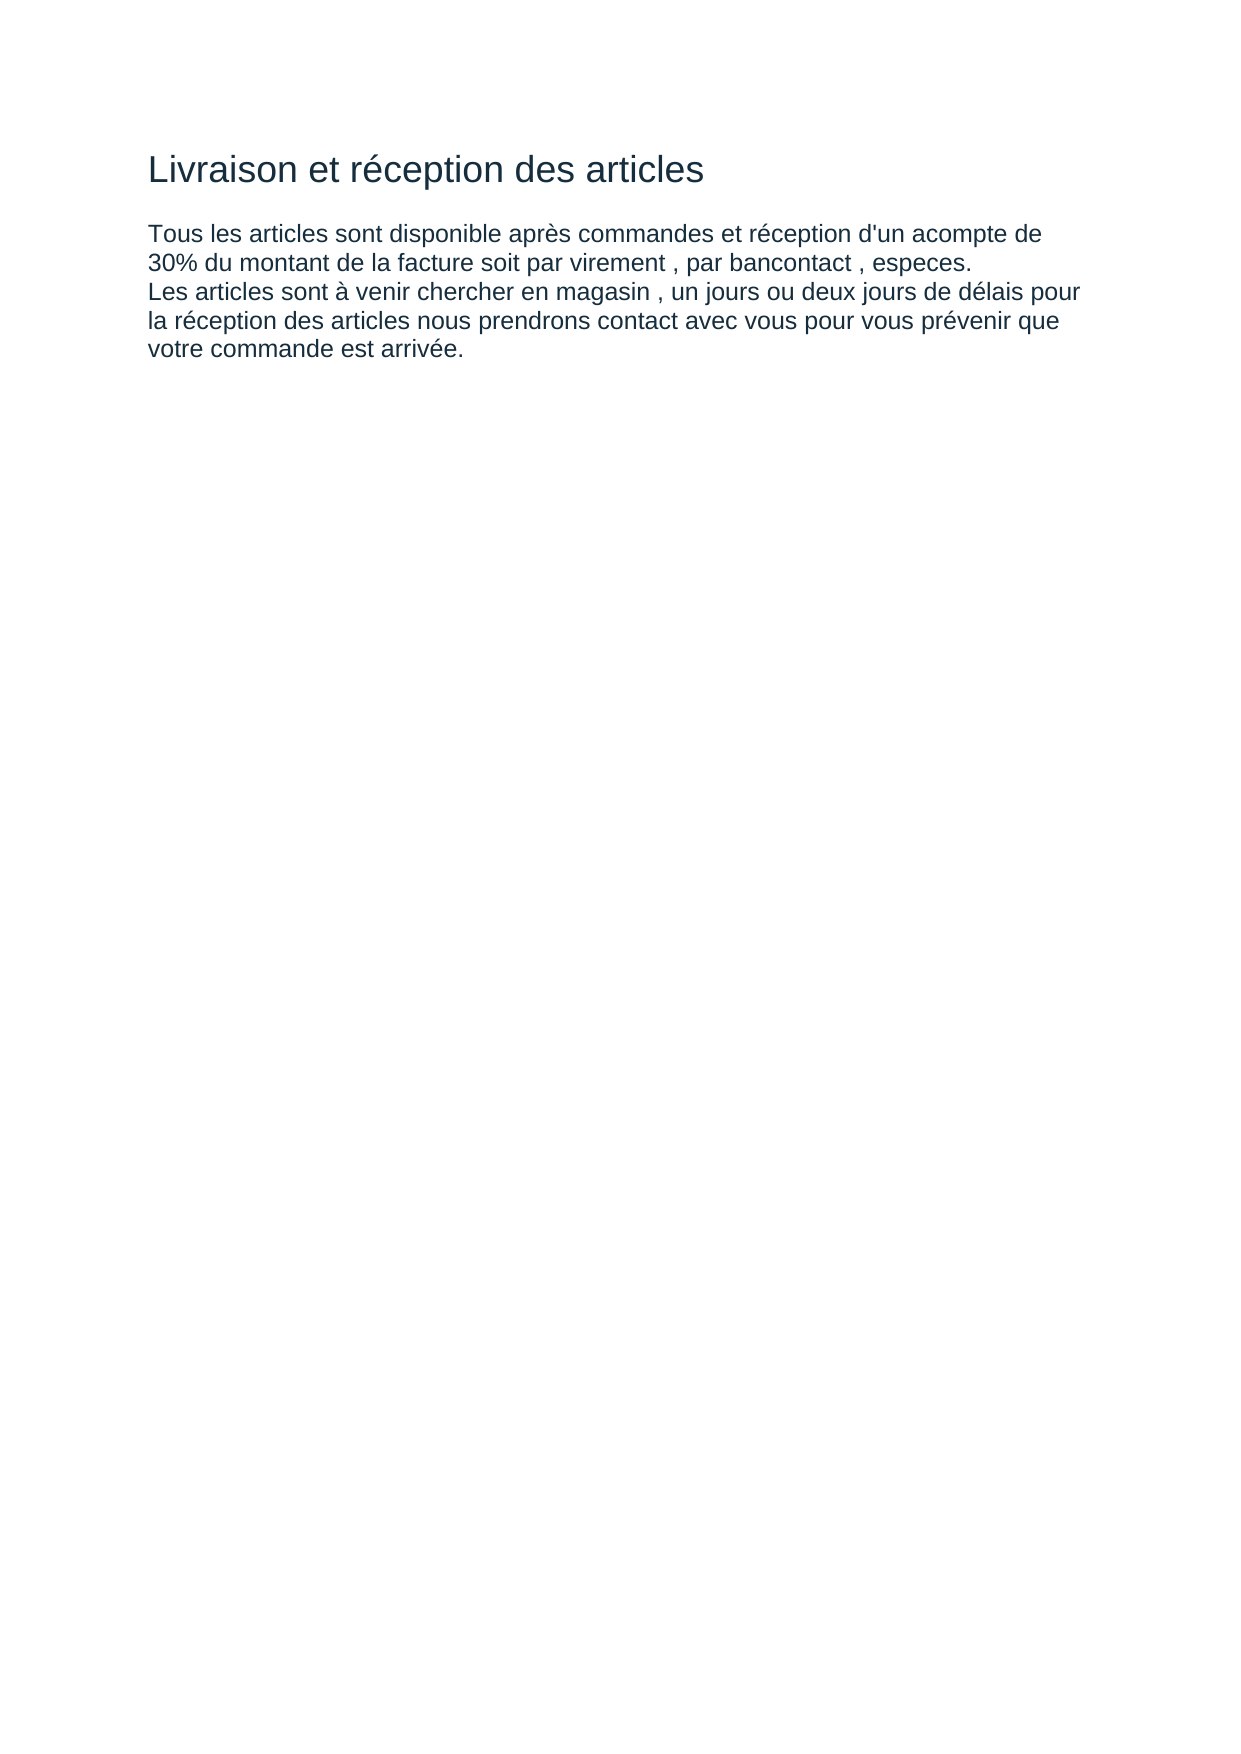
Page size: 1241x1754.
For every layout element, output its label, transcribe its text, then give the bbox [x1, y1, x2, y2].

text Tous les articles sont disponible après commandes et réception d'un acompte de 30% du montant de la facture soit par virement , par bancontact , especes. [148, 219, 1093, 277]
text Les articles sont à venir chercher en magasin , un jours ou deux jours de délais pour la réception des articles nous prendrons contact avec vous pour vous prévenir que votre commande est arrivée. [148, 277, 1093, 363]
text Livraison et réception des articles [148, 148, 1093, 191]
